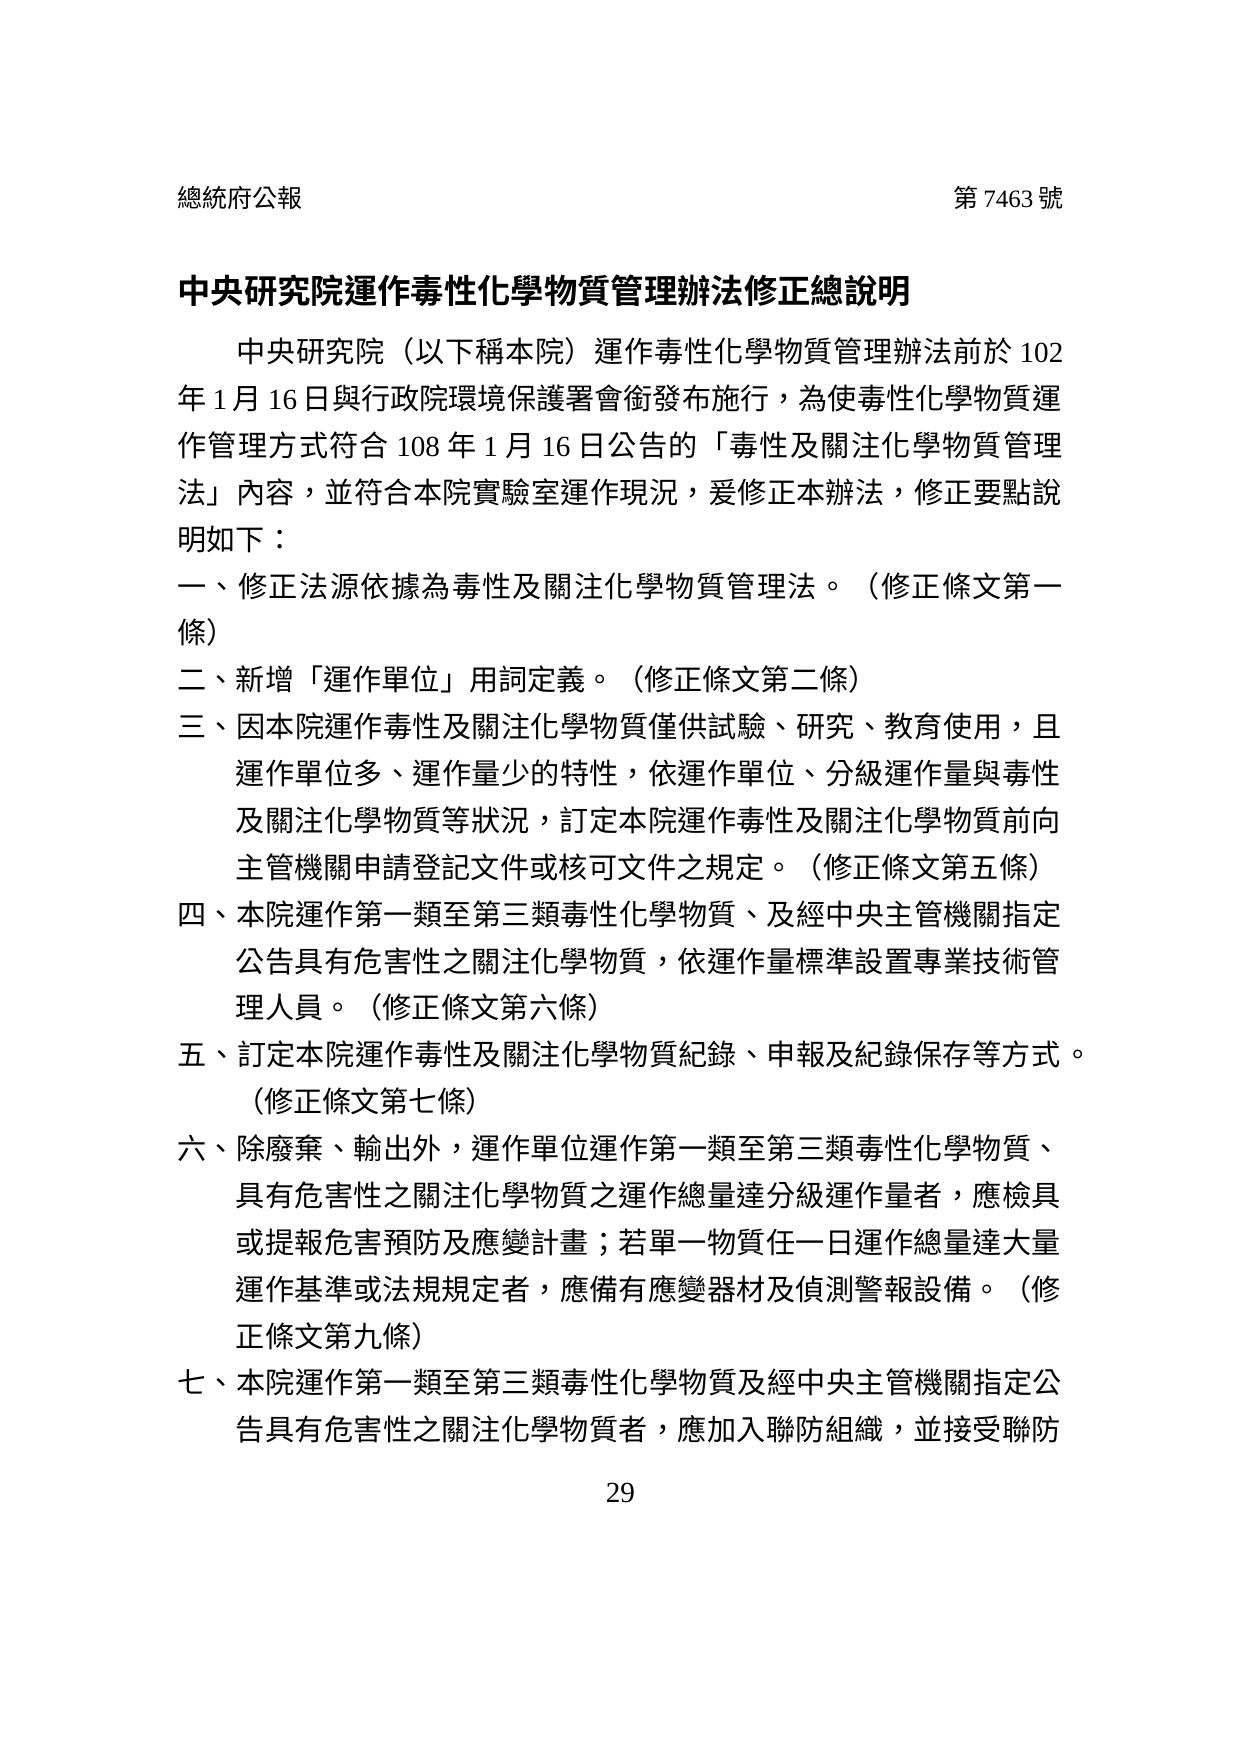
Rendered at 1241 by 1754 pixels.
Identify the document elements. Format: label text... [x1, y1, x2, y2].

text 六、除廢棄、輸出外，運作單位運作第一類至第三類毒性化學物質、具有危害性之關注化學物質之運作總量達分級運作量者，應檢具或提報危害預防及應變計畫；若單一物質任一日運作總量達大量運作基準或法規規定者，應備有應變器材及偵測警報設備。（修正條文第九條） [177, 1122, 1063, 1356]
text 一、修正法源依據為毒性及關注化學物質管理法。（修正條文第一條） [177, 559, 1063, 653]
text 三、因本院運作毒性及關注化學物質僅供試驗、研究、教育使用，且運作單位多、運作量少的特性，依運作單位、分級運作量與毒性及關注化學物質等狀況，訂定本院運作毒性及關注化學物質前向主管機關申請登記文件或核可文件之規定。（修正條文第五條） [177, 700, 1063, 888]
text 二、新增「運作單位」用詞定義。（修正條文第二條） [177, 653, 1063, 700]
text 中央研究院運作毒性化學物質管理辦法修正總說明 [177, 266, 1063, 313]
text 五、訂定本院運作毒性及關注化學物質紀錄、申報及紀錄保存等方式。（修正條文第七條） [177, 1028, 1063, 1122]
text 七、本院運作第一類至第三類毒性化學物質及經中央主管機關指定公告具有危害性之關注化學物質者，應加入聯防組織，並接受聯防 [177, 1356, 1063, 1450]
text 中央研究院（以下稱本院）運作毒性化學物質管理辦法前於102年1月16日與行政院環境保護署會銜發布施行，為使毒性化學物質運作管理方式符合108年1月16日公告的「毒性及關注化學物質管理法」內容，並符合本院實驗室運作現況，爰修正本辦法，修正要點說明如下： [177, 325, 1063, 559]
text 四、本院運作第一類至第三類毒性化學物質、及經中央主管機關指定公告具有危害性之關注化學物質，依運作量標準設置專業技術管理人員。（修正條文第六條） [177, 888, 1063, 1028]
